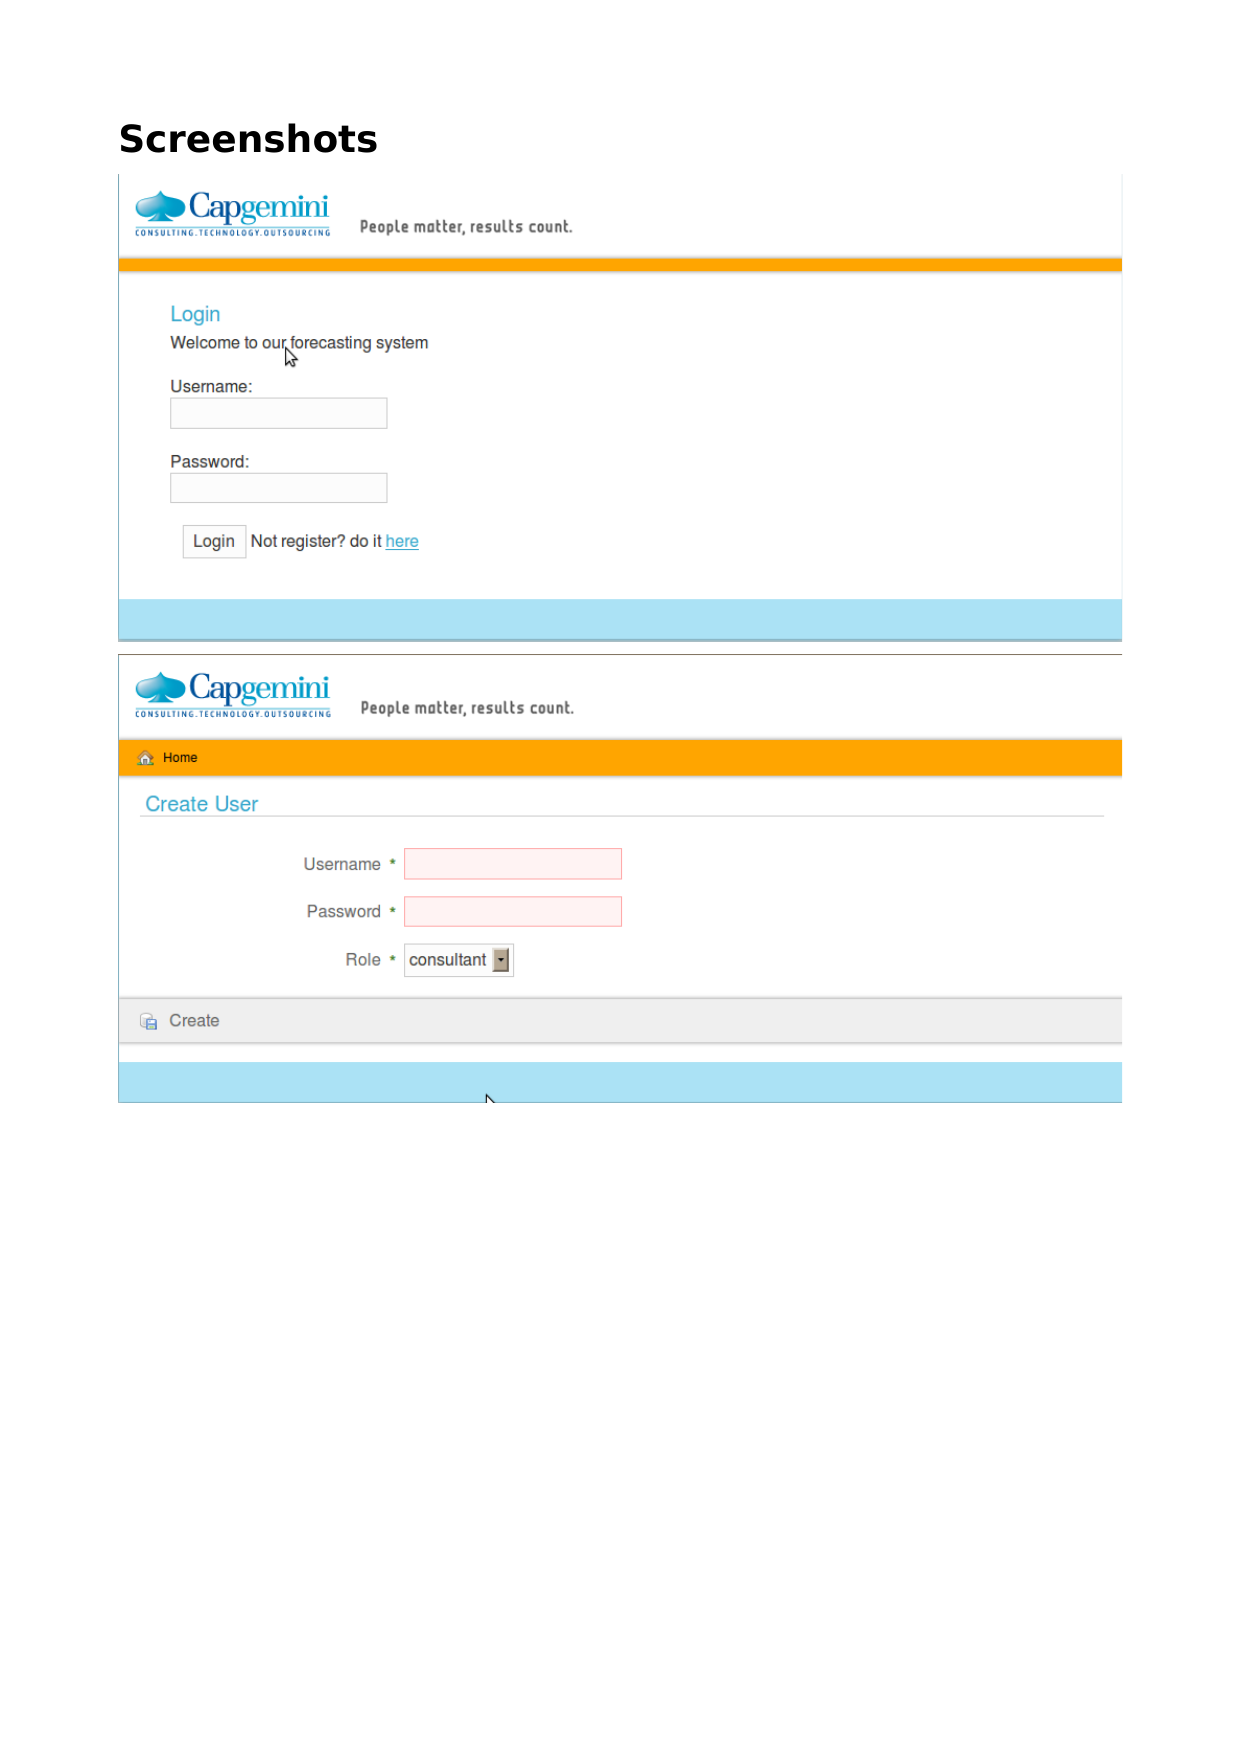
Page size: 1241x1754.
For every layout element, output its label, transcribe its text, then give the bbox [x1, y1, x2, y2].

picture [118, 654, 1123, 1103]
subtitle Screenshots [118, 118, 1122, 162]
picture [118, 174, 1123, 642]
